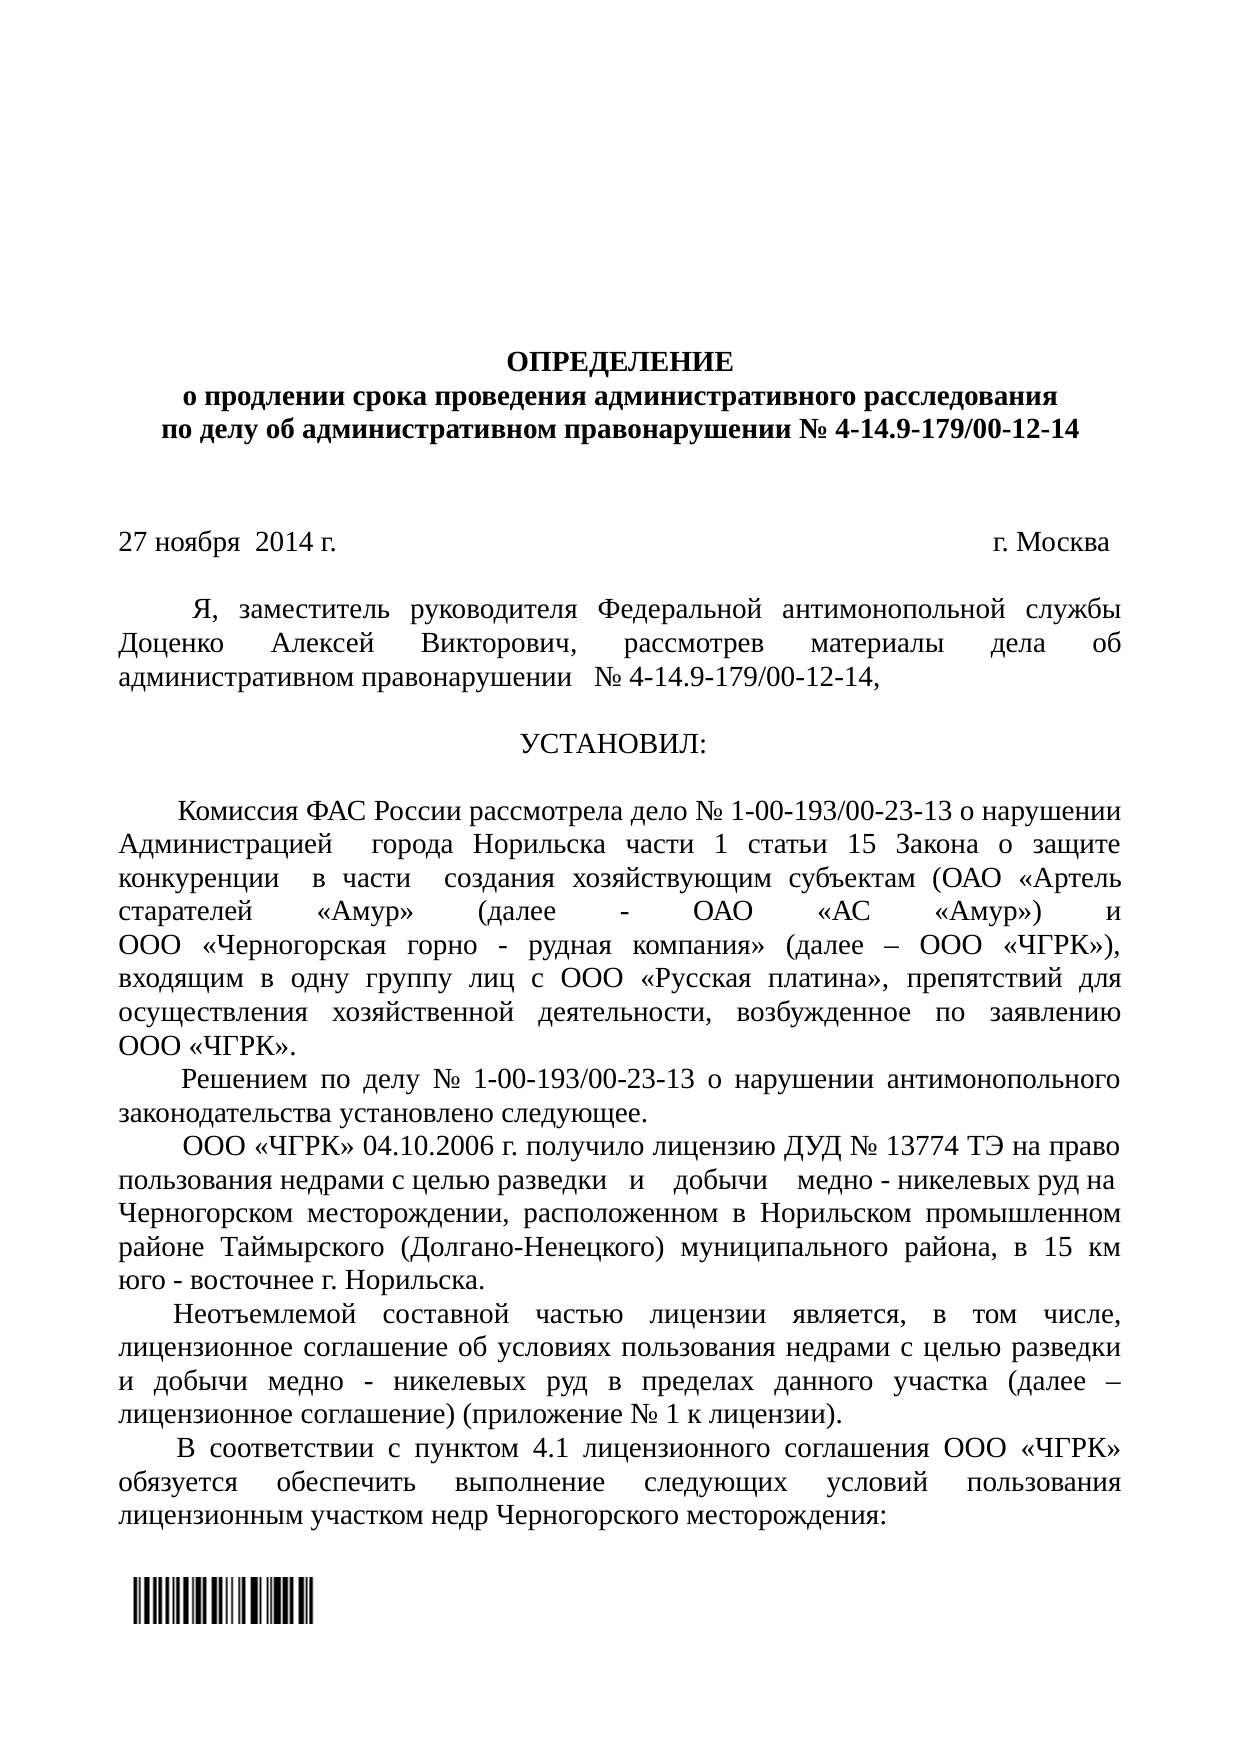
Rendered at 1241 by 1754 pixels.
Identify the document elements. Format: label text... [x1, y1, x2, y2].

text ООО «ЧГРК» 04.10.2006 г. получило лицензию ДУД № 13774 ТЭ на право пользования недрами с целью разведки и добычи медно - никелевых руд на [118, 1128, 1122, 1195]
text Я, заместитель руководителя Федеральной антимонопольной службы Доценко Алексей Викторович, рассмотрев материалы дела об административном правонарушении № 4-14.9-179/00-12-14, [118, 592, 1122, 692]
text ОПРЕДЕЛЕНИЕ [118, 344, 1122, 378]
text о продлении срока проведения административного расследования [118, 378, 1122, 411]
text 27 ноября 2014 г. г. Москва [118, 524, 1122, 558]
text Черногорском месторождении, расположенном в Норильском промышленном районе Таймырского (Долгано-Ненецкого) муниципального района, в 15 км юго - восточнее г. Норильска. [118, 1195, 1122, 1296]
text УСТАНОВИЛ: [118, 726, 1122, 759]
picture [118, 1577, 331, 1624]
text В соответствии с пунктом 4.1 лицензионного соглашения ООО «ЧГРК» обязуется обеспечить выполнение следующих условий пользования лицензионным участком недр Черногорского месторождения: [118, 1430, 1122, 1531]
text Неотъемлемой составной частью лицензии является, в том числе, лицензионное соглашение об условиях пользования недрами с целью разведки и добычи медно - никелевых руд в пределах данного участка (далее – лицензионное соглашение) (приложение № 1 к лицензии). [118, 1296, 1122, 1430]
text Решением по делу № 1-00-193/00-23-13 о нарушении антимонопольного законодательства установлено следующее. [118, 1061, 1122, 1128]
text по делу об административном правонарушении № 4-14.9-179/00-12-14 [118, 411, 1122, 445]
text Комиссия ФАС России рассмотрела дело № 1-00-193/00-23-13 о нарушении Администрацией города Норильска части 1 статьи 15 Закона о защите конкуренции в части создания хозяйствующим субъектам (ОАО «Артель старателей «Амур» (далее - ОАО «АС «Амур») и ООО «Черногорская горно - рудная компания» (далее – ООО «ЧГРК»), входящим в одну группу лиц с ООО «Русская платина», препятствий для осуществления хозяйственной деятельности, возбужденное по заявлению ООО «ЧГРК». [118, 793, 1122, 1061]
